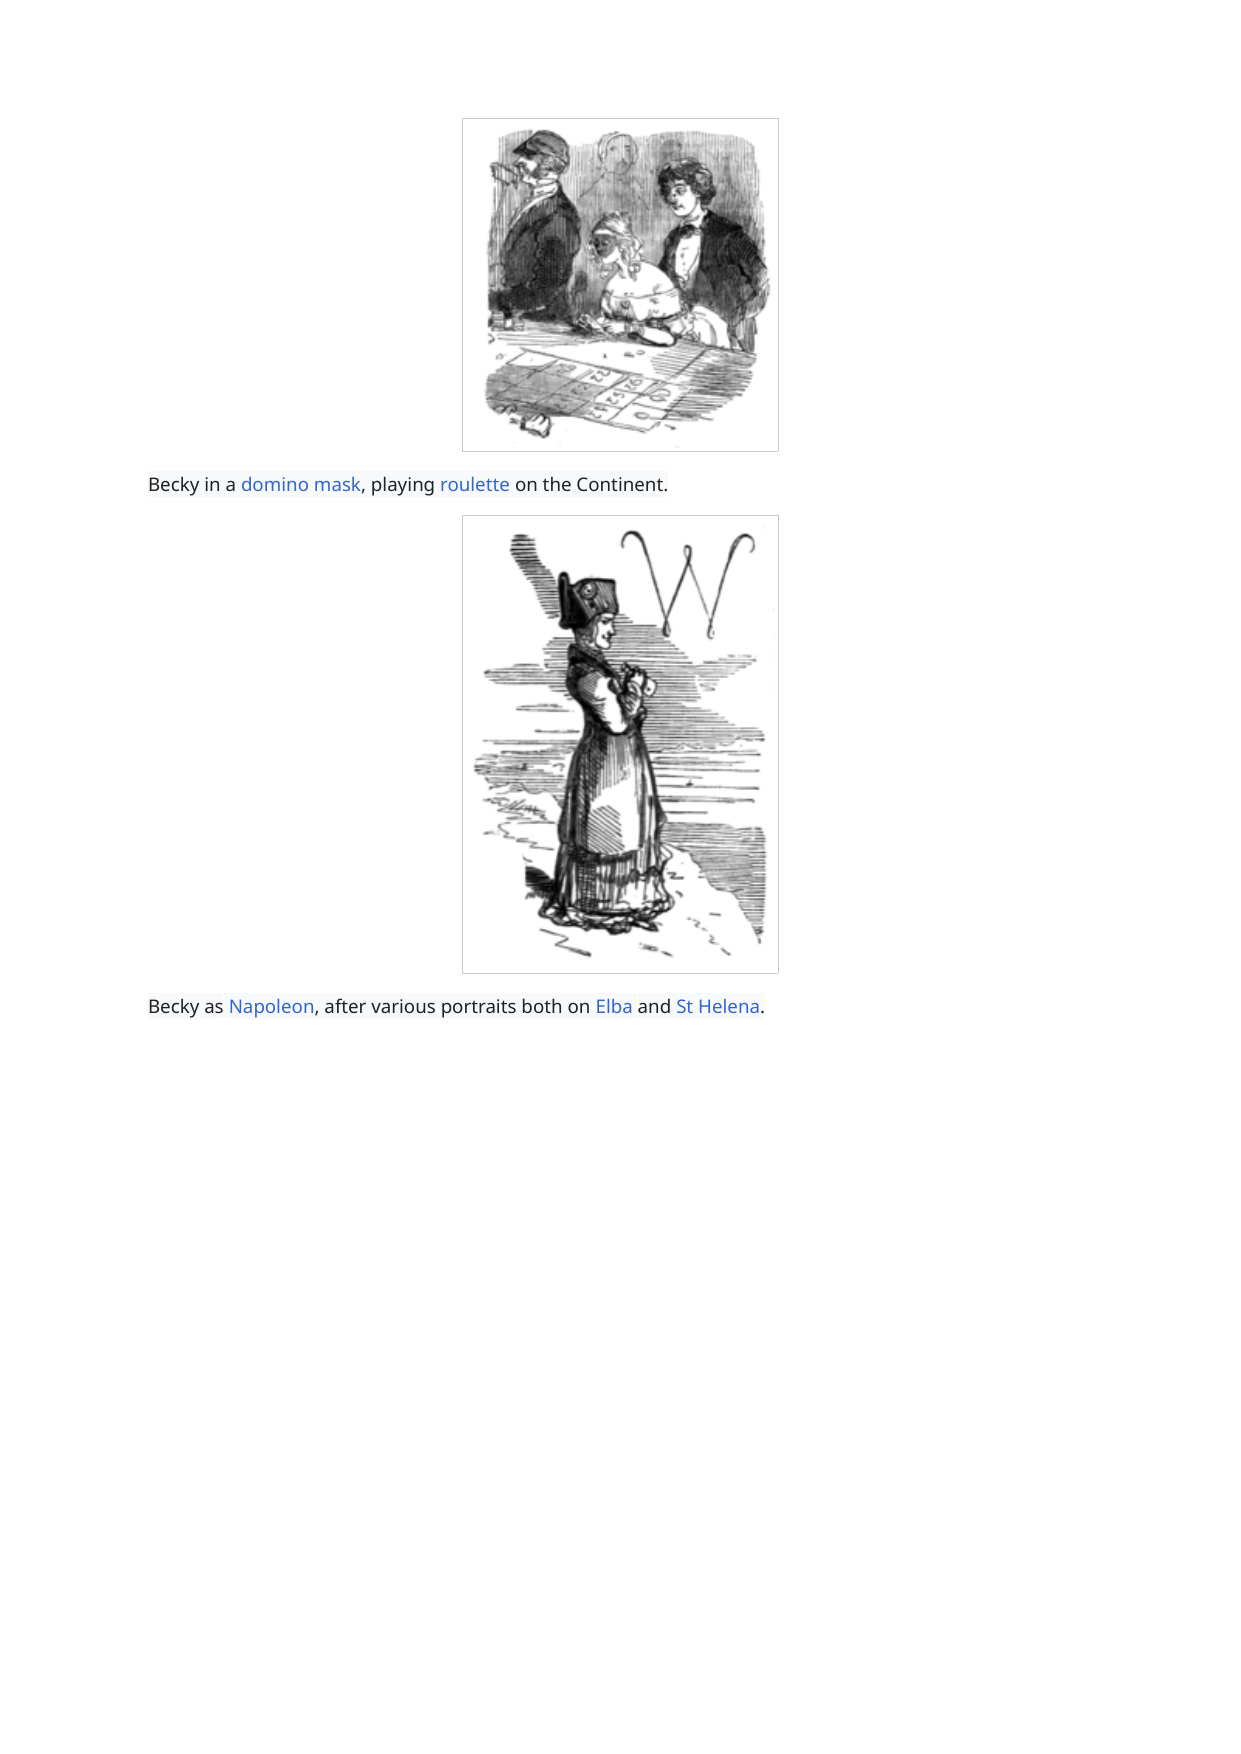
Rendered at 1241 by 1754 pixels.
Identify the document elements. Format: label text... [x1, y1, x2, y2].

picture [465, 518, 775, 970]
text Becky as Napoleon, after various portraits both on Elba and St Helena. [124, 993, 1121, 1019]
picture [465, 121, 775, 448]
text Becky in a domino mask, playing roulette on the Continent. [124, 471, 1121, 497]
